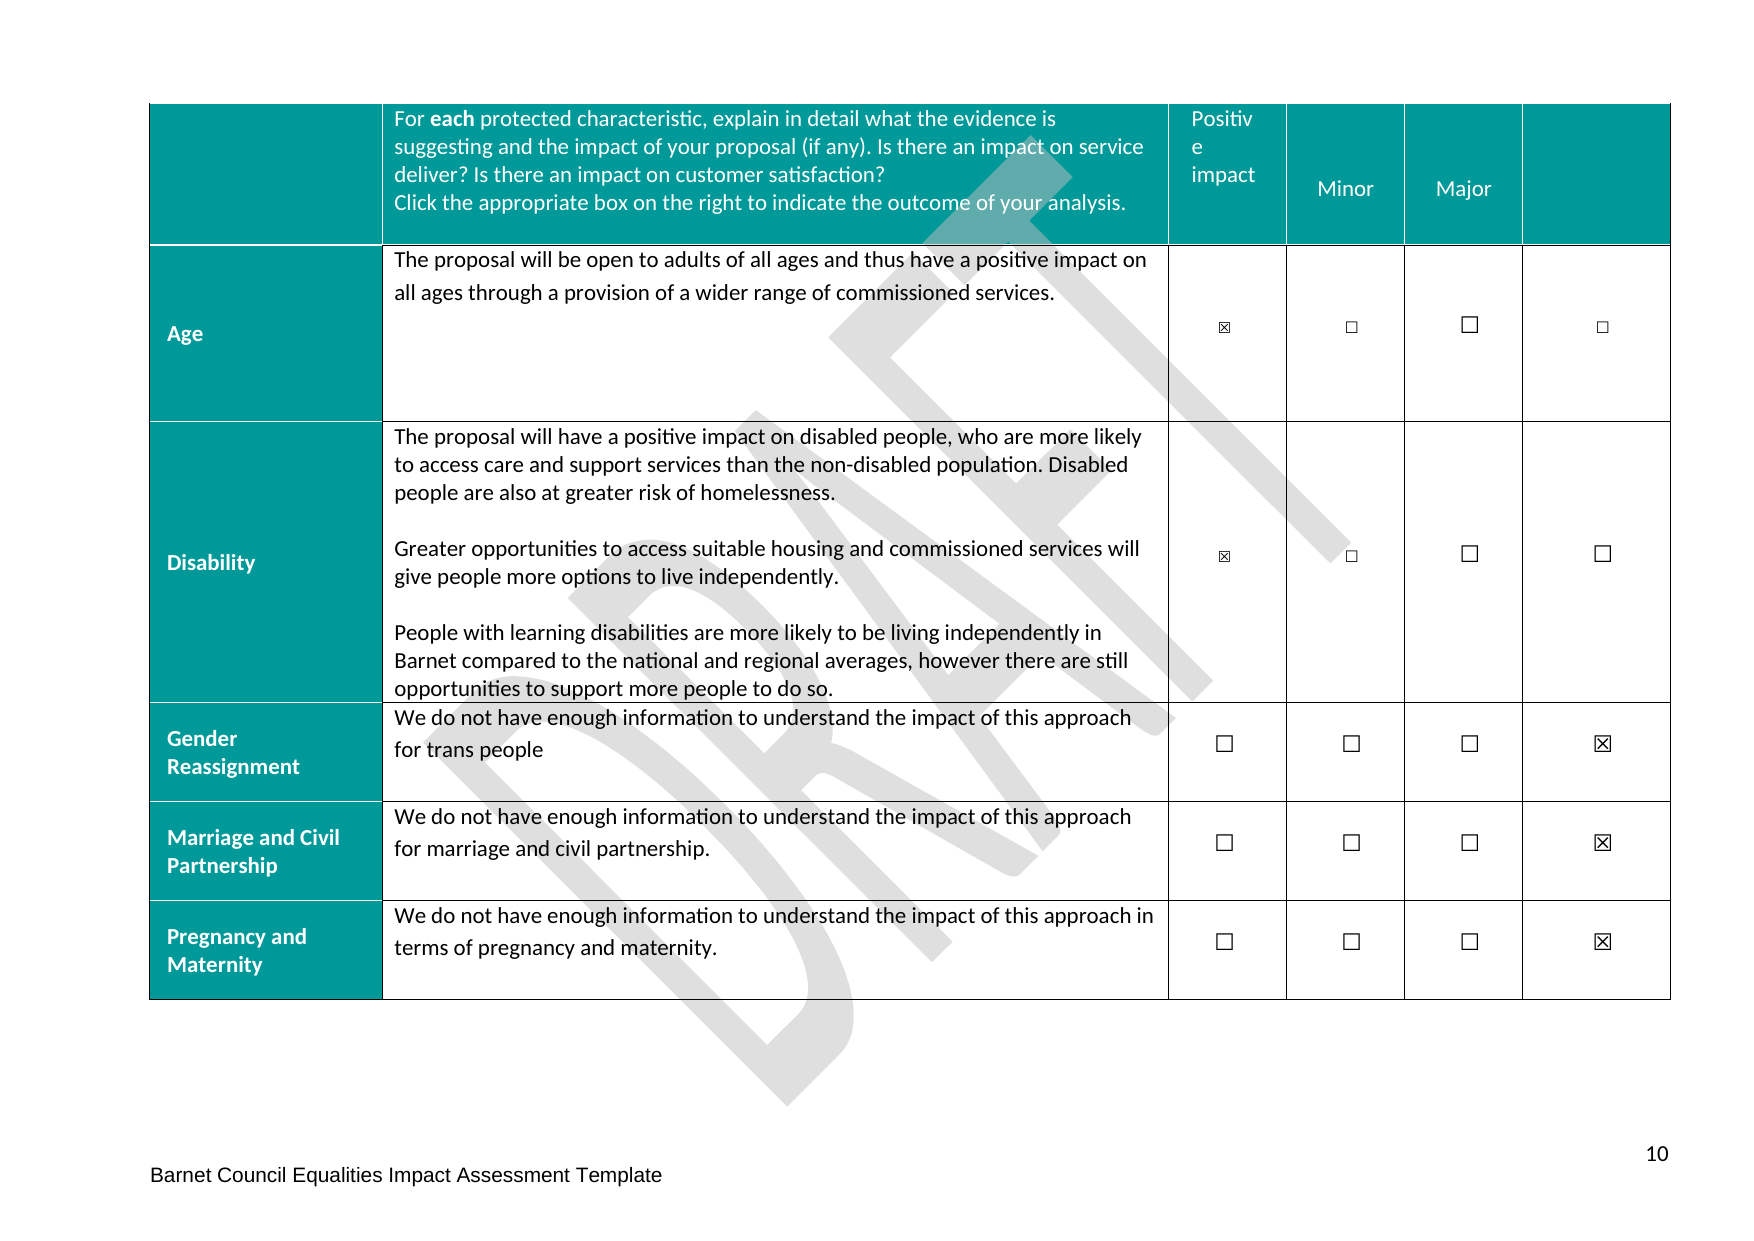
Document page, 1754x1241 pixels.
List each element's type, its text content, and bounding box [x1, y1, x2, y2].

table_cell We do not have enough information to understand the impact of this approach for trans people [829, 703, 1005, 801]
table_cell ☐ [1523, 246, 1670, 421]
table_cell ☐ [1405, 802, 1522, 900]
table_cell The proposal will have a positive impact on disabled people, who are more likely to access care and support services than the non-disabled population. Disabled people are also at greater risk of homelessness. Greater opportunities to access suitable housing and commissioned services will give people more options to live independently. People with learning disabilities are more likely to be living independently in Barnet compared to the national and regional averages, however there are still opportunities to support more people to do so. [815, 490, 998, 674]
table_cell We do not have enough information to understand the impact of this approach for trans people [486, 722, 676, 801]
table_cell ☒ [1523, 703, 1670, 801]
table_cell We do not have enough information to understand the impact of this approach in terms of pregnancy and maternity. [383, 901, 678, 999]
table_cell ☒ [1523, 802, 1670, 900]
table_cell ☐ [1287, 901, 1404, 999]
table_cell ☐ [1169, 703, 1286, 801]
table_cell Age [150, 246, 382, 421]
table_cell The proposal will have a positive impact on disabled people, who are more likely to access care and support services than the non-disabled population. Disabled people are also at greater risk of homelessness. Greater opportunities to access suitable housing and commissioned services will give people more options to live independently. People with learning disabilities are more likely to be living independently in Barnet compared to the national and regional averages, however there are still opportunities to support more people to do so. [629, 587, 792, 702]
table_cell ☐ [1405, 703, 1522, 801]
table_cell ☐ [1405, 422, 1522, 702]
table_cell Gender Reassignment [150, 703, 382, 801]
table_cell ☐ [1523, 422, 1670, 702]
table_cell The proposal will have a positive impact on disabled people, who are more likely to access care and support services than the non-disabled population. Disabled people are also at greater risk of homelessness. Greater opportunities to access suitable housing and commissioned services will give people more options to live independently. People with learning disabilities are more likely to be living independently in Barnet compared to the national and regional averages, however there are still opportunities to support more people to do so. [956, 422, 1168, 634]
table_cell We do not have enough information to understand the impact of this approach for marriage and civil partnership. [526, 802, 767, 900]
table_cell ☐ [1405, 246, 1522, 421]
table_cell We do not have enough information to understand the impact of this approach in terms of pregnancy and maternity. [625, 901, 808, 999]
table_cell Positive impact [1169, 104, 1286, 244]
table_cell We do not have enough information to understand the impact of this approach for marriage and civil partnership. [814, 802, 1168, 900]
table_cell ☒ [1169, 246, 1286, 421]
table_cell We do not have enough information to understand the impact of this approach for trans people [980, 703, 1168, 801]
table_cell ☐ [1287, 802, 1404, 900]
table_cell ☐ [1169, 802, 1286, 900]
table_cell ☐ [1405, 901, 1522, 999]
table_cell The proposal will have a positive impact on disabled people, who are more likely to access care and support services than the non-disabled population. Disabled people are also at greater risk of homelessness. Greater opportunities to access suitable housing and commissioned services will give people more options to live independently. People with learning disabilities are more likely to be living independently in Barnet compared to the national and regional averages, however there are still opportunities to support more people to do so. [774, 422, 1168, 702]
table_cell The proposal will have a positive impact on disabled people, who are more likely to access care and support services than the non-disabled population. Disabled people are also at greater risk of homelessness. Greater opportunities to access suitable housing and commissioned services will give people more options to live independently. People with learning disabilities are more likely to be living independently in Barnet compared to the national and regional averages, however there are still opportunities to support more people to do so. [383, 422, 932, 702]
table_cell We do not have enough information to understand the impact of this approach for trans people [715, 703, 793, 752]
table_cell We do not have enough information to understand the impact of this approach for trans people [599, 703, 769, 801]
table_cell Major [1405, 104, 1522, 244]
table_cell We do not have enough information to understand the impact of this approach for trans people [383, 703, 480, 801]
table_cell Marriage and Civil Partnership [150, 802, 382, 900]
table_cell We do not have enough information to understand the impact of this approach in terms of pregnancy and maternity. [808, 901, 1168, 999]
table_cell [1523, 104, 1670, 244]
table_cell Disability [150, 422, 382, 702]
table_cell [150, 104, 382, 244]
table_cell ☒ [1523, 901, 1670, 999]
table_cell We do not have enough information to understand the impact of this approach for trans people [802, 773, 874, 801]
table_cell ☒ [1169, 422, 1286, 702]
table_cell For each protected characteristic, explain in detail what the evidence is suggesting and the impact of your proposal (if any). Is there an impact on service deliver? Is there an impact on customer satisfaction? Click the appropriate box on the right to indicate the outcome of your analysis. [383, 104, 1168, 244]
table_cell ☐ [1287, 703, 1404, 801]
table_cell We do not have enough information to understand the impact of this approach for marriage and civil partnership. [724, 802, 868, 900]
table_cell The proposal will be open to adults of all ages and thus have a positive impact on all ages through a provision of a wider range of commissioned services. [383, 246, 1168, 421]
table_cell Pregnancy and Maternity [150, 901, 382, 999]
table_cell ☐ [1287, 422, 1404, 702]
table_cell ☐ [1169, 901, 1286, 999]
table_cell ☐ [1287, 246, 1404, 421]
table_cell Minor [1287, 104, 1404, 244]
table_cell We do not have enough information to understand the impact of this approach for marriage and civil partnership. [383, 802, 579, 900]
